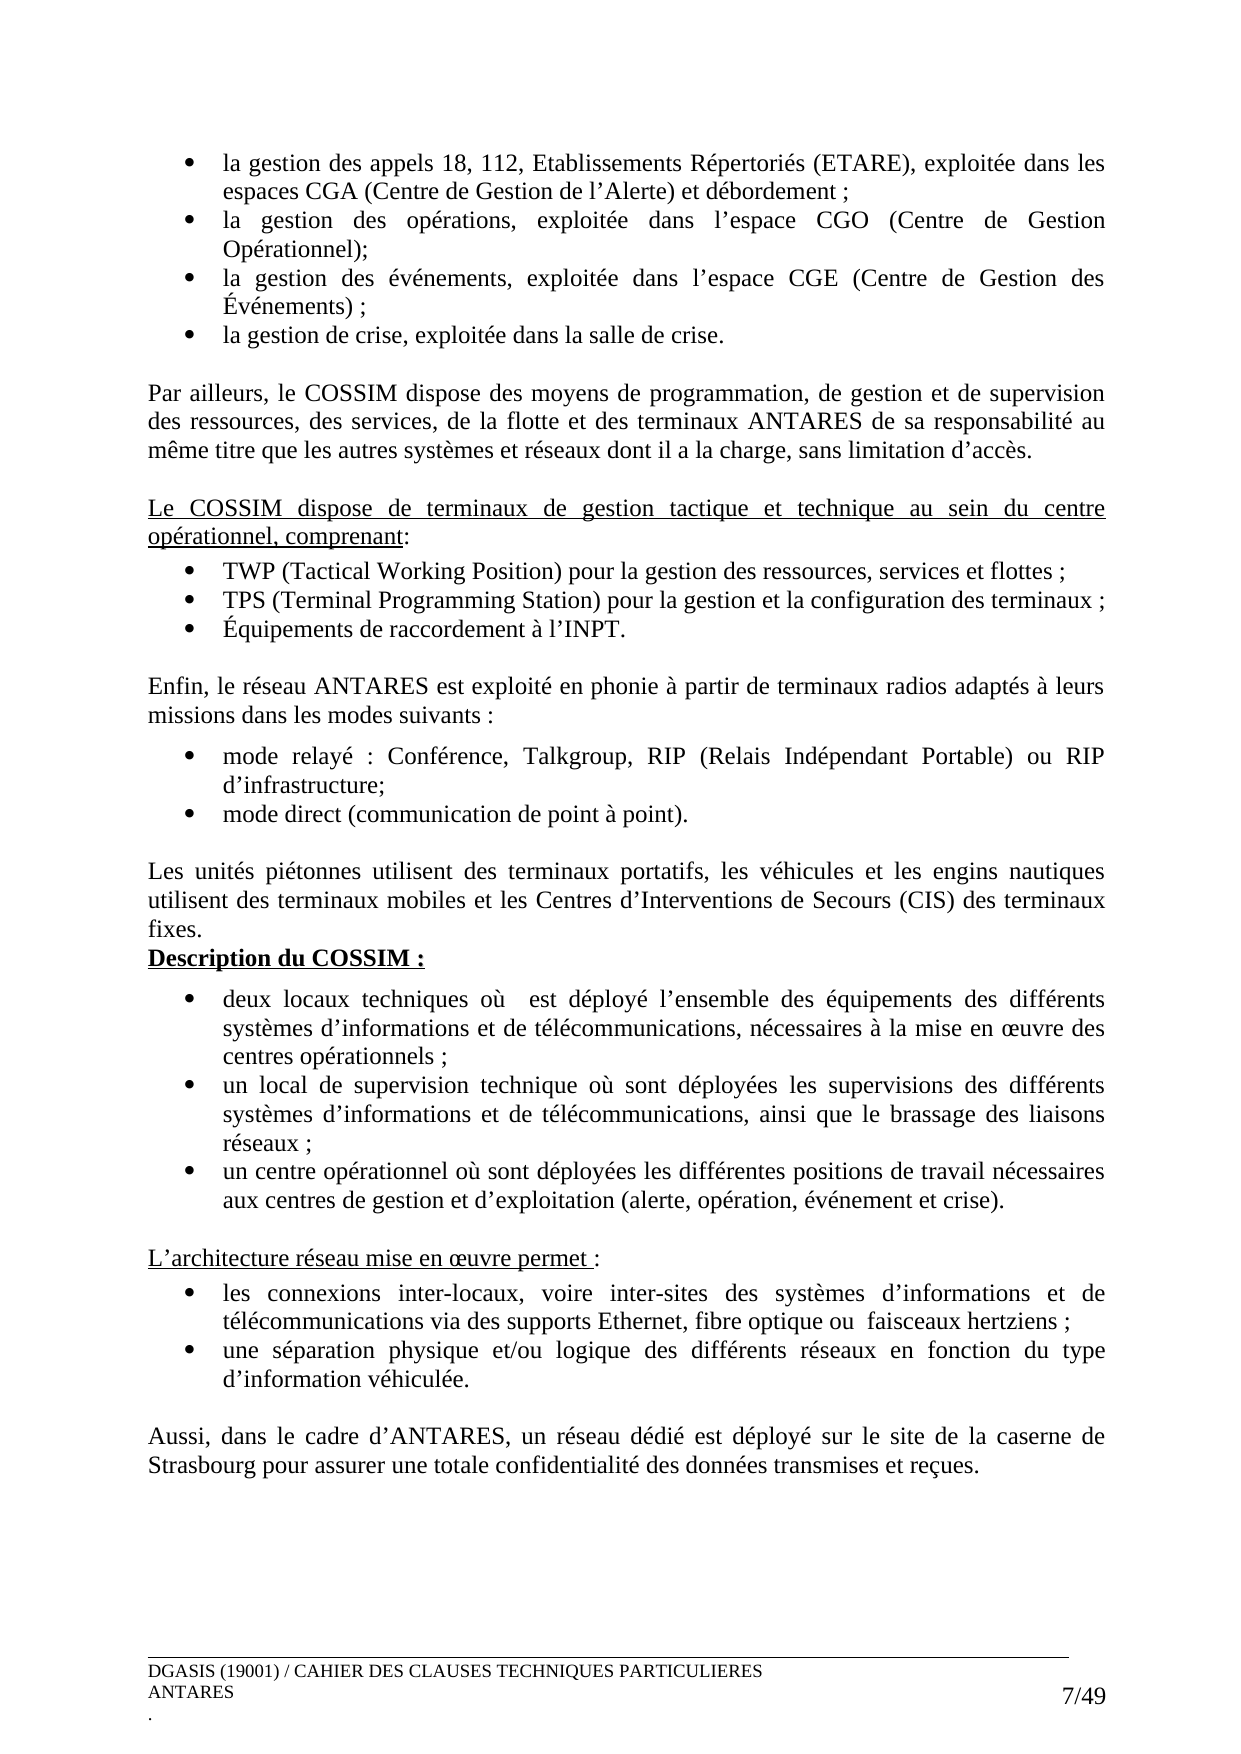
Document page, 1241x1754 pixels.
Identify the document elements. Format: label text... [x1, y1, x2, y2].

text Les unités piétonnes utilisent des terminaux portatifs, les véhicules et les engins nautiques utilisent des terminaux mobiles et les Centres d’Interventions de Secours (CIS) des terminaux fixes. [148, 856, 1106, 943]
list une séparation physique et/ou logique des différents réseaux en fonction du type d’information véhiculée. [185, 1335, 1106, 1393]
list TWP (Tactical Working Position) pour la gestion des ressources, services et flottes ; [185, 556, 1106, 585]
list mode direct (communication de point à point). [185, 799, 1106, 828]
text Enfin, le réseau ANTARES est exploité en phonie à partir de terminaux radios adaptés à leurs missions dans les modes suivants : [148, 671, 1106, 729]
list la gestion des événements, exploitée dans l’espace CGE (Centre de Gestion des Événements) ; [185, 263, 1106, 320]
list les connexions inter-locaux, voire inter-sites des systèmes d’informations et de télécommunications via des supports Ethernet, fibre optique ou faisceaux hertziens ; [185, 1278, 1106, 1335]
text Le COSSIM dispose de terminaux de gestion tactique et technique au sein du centre [148, 493, 1106, 518]
list Équipements de raccordement à l’INPT. [185, 614, 1106, 643]
list mode relayé : Conférence, Talkgroup, RIP (Relais Indépendant Portable) ou RIP d’infrastructure; [185, 741, 1106, 799]
list un local de supervision technique où sont déployées les supervisions des différents systèmes d’informations et de télécommunications, ainsi que le brassage des liaisons réseaux ; [185, 1070, 1106, 1156]
list la gestion des opérations, exploitée dans l’espace CGO (Centre de Gestion Opérationnel); [185, 205, 1106, 263]
text Aussi, dans le cadre d’ANTARES, un réseau dédié est déployé sur le site de la caserne de Strasbourg pour assurer une totale confidentialité des données transmises et reçues. [148, 1421, 1106, 1479]
list la gestion des appels 18, 112, Etablissements Répertoriés (ETARE), exploitée dans les espaces CGA (Centre de Gestion de l’Alerte) et débordement ; [185, 148, 1106, 205]
text L’architecture réseau mise en œuvre permet : [148, 1243, 1106, 1271]
list deux locaux techniques où est déployé l’ensemble des équipements des différents systèmes d’informations et de télécommunications, nécessaires à la mise en œuvre des centres opérationnels ; [185, 984, 1106, 1070]
text Par ailleurs, le COSSIM dispose des moyens de programmation, de gestion et de supervision des ressources, des services, de la flotte et des terminaux ANTARES de sa responsabilité au même titre que les autres systèmes et réseaux dont il a la charge, sans limitation d’accès. [148, 378, 1106, 464]
list la gestion de crise, exploitée dans la salle de crise. [185, 320, 1106, 349]
text Description du COSSIM : [148, 943, 1106, 971]
list TPS (Terminal Programming Station) pour la gestion et la configuration des terminaux ; [185, 585, 1106, 614]
text opérationnel, comprenant: [148, 519, 1106, 550]
list un centre opérationnel où sont déployées les différentes positions de travail nécessaires aux centres de gestion et d’exploitation (alerte, opération, événement et crise). [185, 1156, 1106, 1214]
